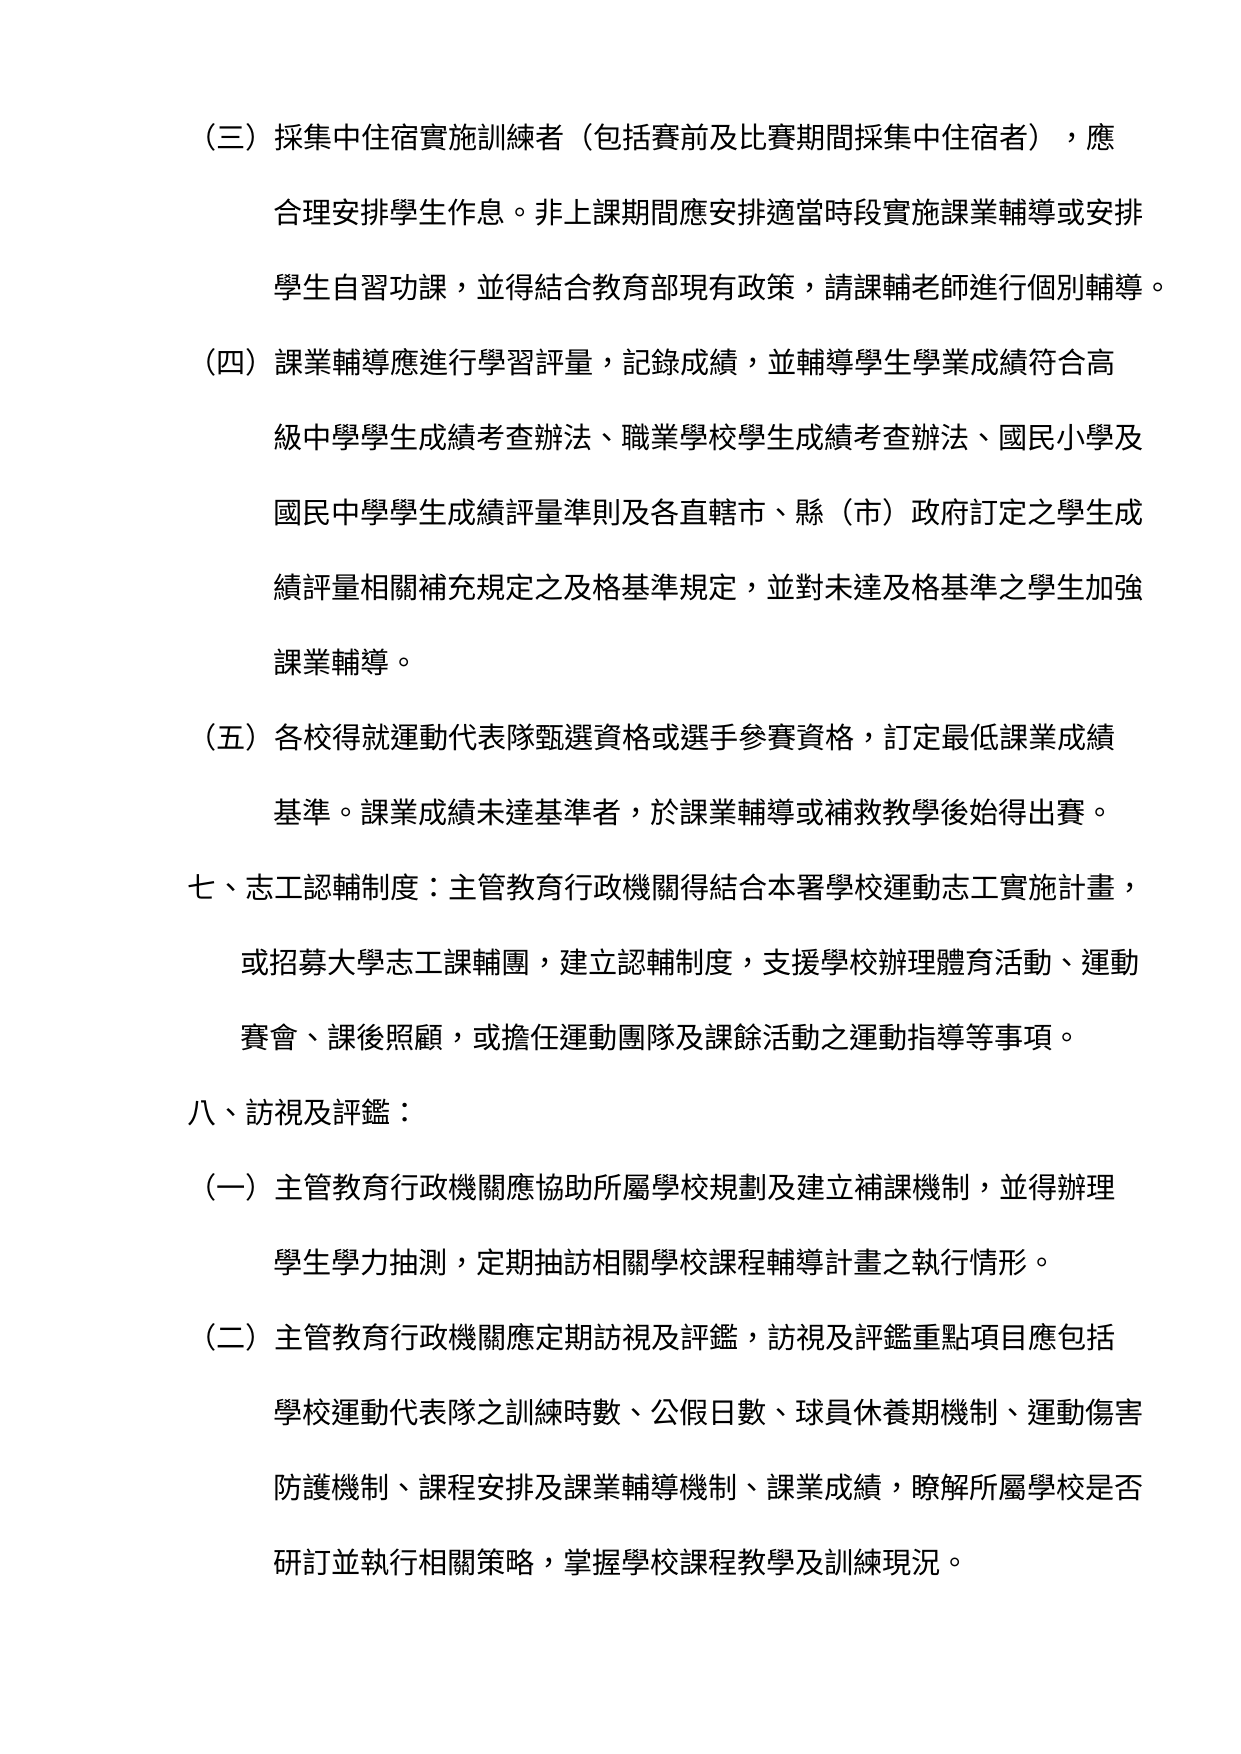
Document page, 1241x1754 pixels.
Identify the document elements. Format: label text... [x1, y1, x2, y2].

text （三）採集中住宿實施訓練者（包括賽前及比賽期間採集中住宿者），應合理安排學生作息。非上課期間應安排適當時段實施課業輔導或安排學生自習功課，並得結合教育部現有政策，請課輔老師進行個別輔導。 [187, 99, 1144, 324]
text 七、志工認輔制度：主管教育行政機關得結合本署學校運動志工實施計畫，或招募大學志工課輔團，建立認輔制度，支援學校辦理體育活動、運動賽會、課後照顧，或擔任運動團隊及課餘活動之運動指導等事項。 [187, 849, 1144, 1074]
text （一）主管教育行政機關應協助所屬學校規劃及建立補課機制，並得辦理學生學力抽測，定期抽訪相關學校課程輔導計畫之執行情形。 [187, 1149, 1144, 1299]
text 八、訪視及評鑑： [187, 1074, 1144, 1149]
text （五）各校得就運動代表隊甄選資格或選手參賽資格，訂定最低課業成績基準。課業成績未達基準者，於課業輔導或補救教學後始得出賽。 [187, 699, 1144, 849]
text （二）主管教育行政機關應定期訪視及評鑑，訪視及評鑑重點項目應包括學校運動代表隊之訓練時數、公假日數、球員休養期機制、運動傷害防護機制、課程安排及課業輔導機制、課業成績，瞭解所屬學校是否研訂並執行相關策略，掌握學校課程教學及訓練現況。 [187, 1299, 1144, 1599]
text （四）課業輔導應進行學習評量，記錄成績，並輔導學生學業成績符合高級中學學生成績考查辦法、職業學校學生成績考查辦法、國民小學及國民中學學生成績評量準則及各直轄市、縣（市）政府訂定之學生成績評量相關補充規定之及格基準規定，並對未達及格基準之學生加強課業輔導。 [187, 324, 1144, 699]
